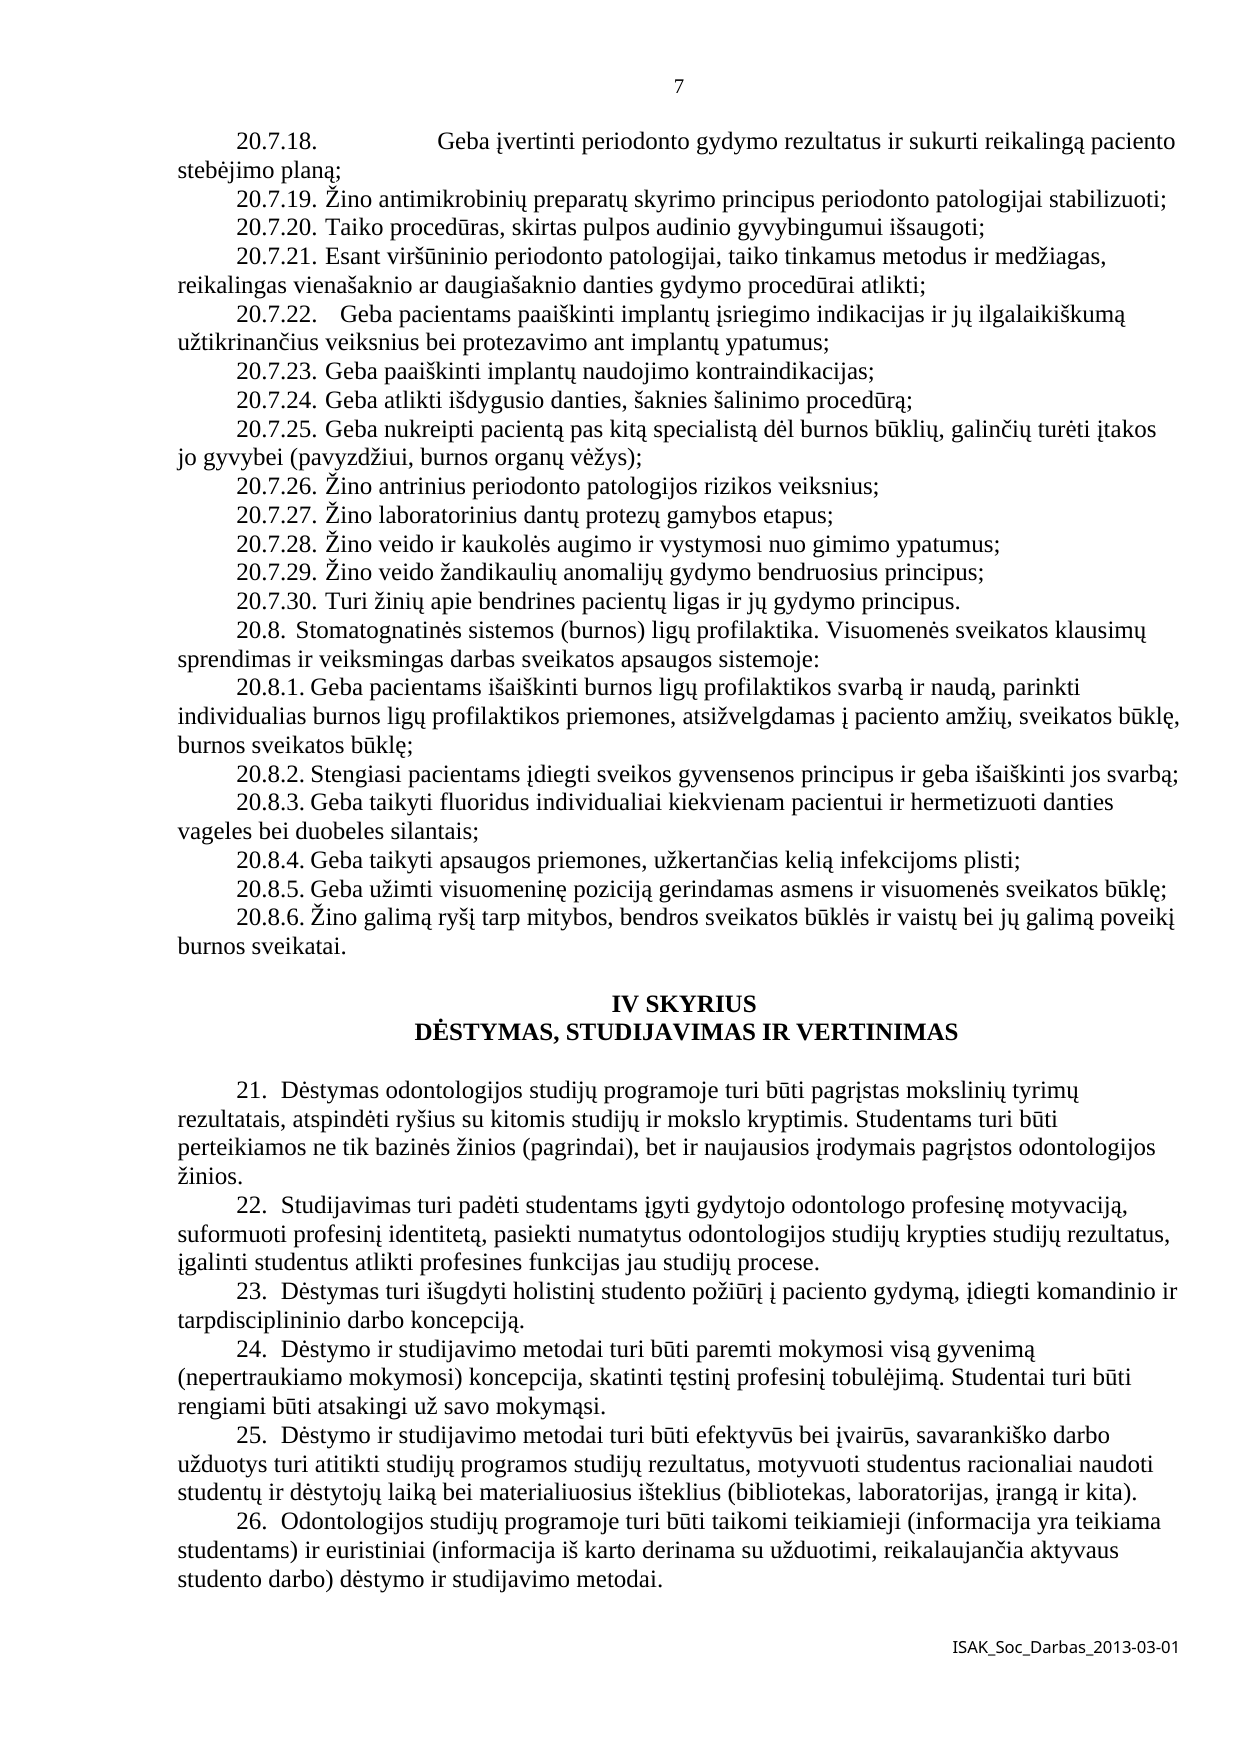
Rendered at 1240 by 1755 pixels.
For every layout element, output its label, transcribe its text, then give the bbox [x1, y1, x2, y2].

text 20.7.29. Žino veido žandikaulių anomalijų gydymo bendruosius principus; [177, 557, 1181, 586]
text 26. Odontologijos studijų programoje turi būti taikomi teikiamieji (informacija yra teikiama studentams) ir euristiniai (informacija iš karto derinama su užduotimi, reikalaujančia aktyvaus studento darbo) dėstymo ir studijavimo metodai. [177, 1506, 1181, 1592]
text 20.7.26. Žino antrinius periodonto patologijos rizikos veiksnius; [177, 471, 1181, 500]
text 20.8.2. Stengiasi pacientams įdiegti sveikos gyvensenos principus ir geba išaiškinti jos svarbą; [177, 759, 1181, 787]
text 20.7.21. Esant viršūninio periodonto patologijai, taiko tinkamus metodus ir medžiagas, reikalingas vienašaknio ar daugiašaknio danties gydymo procedūrai atlikti; [177, 241, 1181, 299]
text 20.7.27. Žino laboratorinius dantų protezų gamybos etapus; [177, 500, 1181, 529]
text 20.8.3. Geba taikyti fluoridus individualiai kiekvienam pacientui ir hermetizuoti danties vageles bei duobeles silantais; [177, 787, 1181, 845]
text IV SKYRIUS [177, 989, 1191, 1017]
text 20.8.6. Žino galimą ryšį tarp mitybos, bendros sveikatos būklės ir vaistų bei jų galimą poveikį burnos sveikatai. [177, 902, 1181, 960]
text 20.7.20. Taiko procedūras, skirtas pulpos audinio gyvybingumui išsaugoti; [177, 212, 1181, 241]
text 24. Dėstymo ir studijavimo metodai turi būti paremti mokymosi visą gyvenimą (nepertraukiamo mokymosi) koncepcija, skatinti tęstinį profesinį tobulėjimą. Studentai turi būti rengiami būti atsakingi už savo mokymąsi. [177, 1334, 1181, 1420]
text 20.8.4. Geba taikyti apsaugos priemones, užkertančias kelią infekcijoms plisti; [177, 845, 1181, 874]
text 21. Dėstymas odontologijos studijų programoje turi būti pagrįstas mokslinių tyrimų rezultatais, atspindėti ryšius su kitomis studijų ir mokslo kryptimis. Studentams turi būti perteikiamos ne tik bazinės žinios (pagrindai), bet ir naujausios įrodymais pagrįstos odontologijos žinios. [177, 1075, 1181, 1190]
text 23. Dėstymas turi išugdyti holistinį studento požiūrį į paciento gydymą, įdiegti komandinio ir tarpdisciplininio darbo koncepciją. [177, 1276, 1181, 1334]
text 20.7.23. Geba paaiškinti implantų naudojimo kontraindikacijas; [177, 356, 1181, 385]
text 20.7.19. Žino antimikrobinių preparatų skyrimo principus periodonto patologijai stabilizuoti; [177, 184, 1181, 212]
text 20.8. Stomatognatinės sistemos (burnos) ligų profilaktika. Visuomenės sveikatos klausimų sprendimas ir veiksmingas darbas sveikatos apsaugos sistemoje: [177, 615, 1181, 672]
text 20.7.18. Geba įvertinti periodonto gydymo rezultatus ir sukurti reikalingą paciento stebėjimo planą; [177, 126, 1181, 184]
text DĖstymas, studijavimas ir vertinimas [177, 1017, 1191, 1046]
text 25. Dėstymo ir studijavimo metodai turi būti efektyvūs bei įvairūs, savarankiško darbo užduotys turi atitikti studijų programos studijų rezultatus, motyvuoti studentus racionaliai naudoti studentų ir dėstytojų laiką bei materialiuosius išteklius (bibliotekas, laboratorijas, įrangą ir kita). [177, 1420, 1181, 1506]
text 20.7.30. Turi žinių apie bendrines pacientų ligas ir jų gydymo principus. [177, 586, 1181, 615]
text 20.7.25. Geba nukreipti pacientą pas kitą specialistą dėl burnos būklių, galinčių turėti įtakos jo gyvybei (pavyzdžiui, burnos organų vėžys); [177, 414, 1181, 471]
text 20.8.5. Geba užimti visuomeninę poziciją gerindamas asmens ir visuomenės sveikatos būklę; [177, 874, 1181, 902]
text 20.7.22. Geba pacientams paaiškinti implantų įsriegimo indikacijas ir jų ilgalaikiškumą užtikrinančius veiksnius bei protezavimo ant implantų ypatumus; [177, 299, 1181, 356]
text 20.7.24. Geba atlikti išdygusio danties, šaknies šalinimo procedūrą; [177, 385, 1181, 414]
text 20.8.1. Geba pacientams išaiškinti burnos ligų profilaktikos svarbą ir naudą, parinkti individualias burnos ligų profilaktikos priemones, atsižvelgdamas į paciento amžių, sveikatos būklę, burnos sveikatos būklę; [177, 672, 1181, 759]
text 20.7.28. Žino veido ir kaukolės augimo ir vystymosi nuo gimimo ypatumus; [177, 529, 1181, 557]
text 22. Studijavimas turi padėti studentams įgyti gydytojo odontologo profesinę motyvaciją, suformuoti profesinį identitetą, pasiekti numatytus odontologijos studijų krypties studijų rezultatus, įgalinti studentus atlikti profesines funkcijas jau studijų procese. [177, 1190, 1181, 1276]
